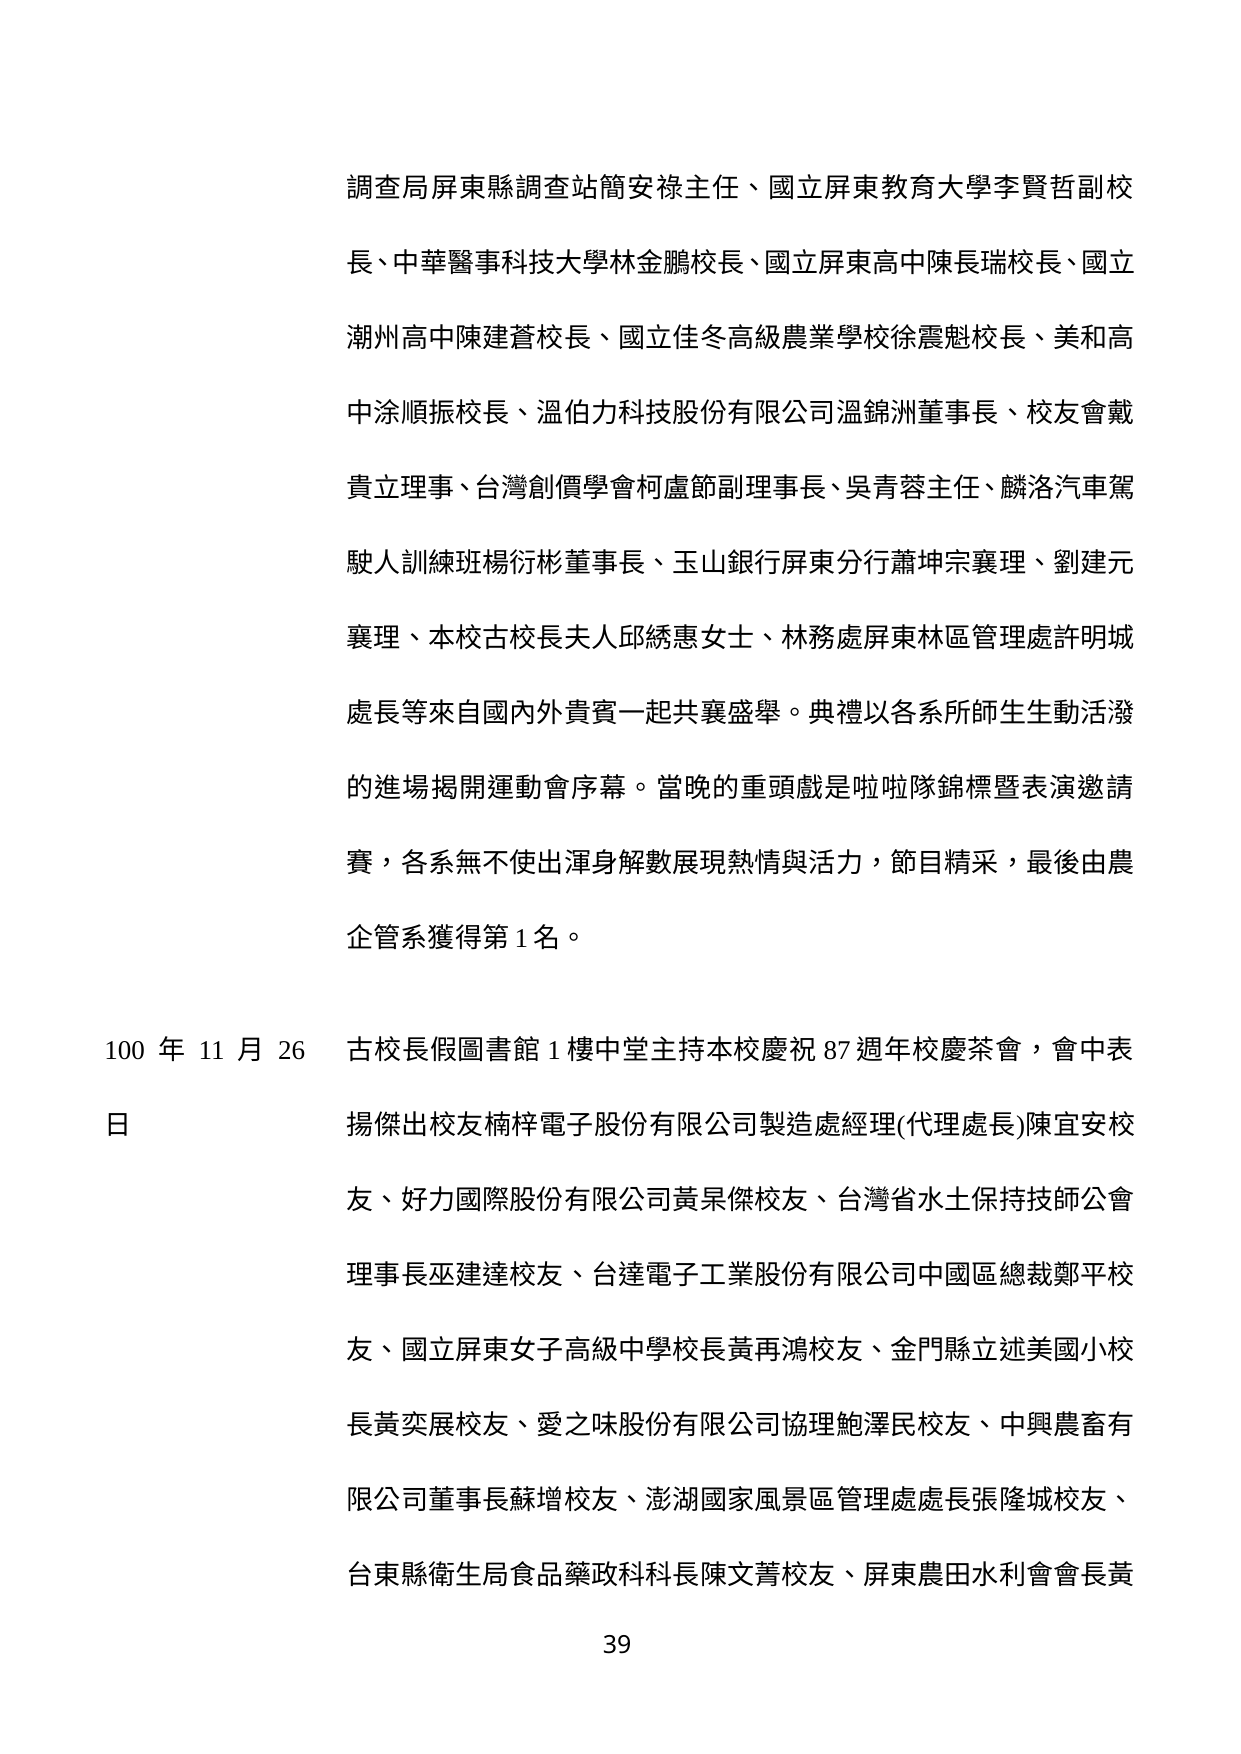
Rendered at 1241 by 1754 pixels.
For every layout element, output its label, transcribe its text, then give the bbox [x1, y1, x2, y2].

table_cell 調查局屏東縣調查站簡安祿主任、國立屏東教育大學李賢哲副校長、中華醫事科技大學林金鵬校長、國立屏東高中陳長瑞校長、國立潮州高中陳建蒼校長、國立佳冬高級農業學校徐震魁校長、美和高中涂順振校長、溫伯力科技股份有限公司溫錦洲董事長、校友會戴貴立理事、台灣創價學會柯盧節副理事長、吳青蓉主任、麟洛汽車駕駛人訓練班楊衍彬董事長、玉山銀行屏東分行蕭坤宗襄理、劉建元襄理、本校古校長夫人邱綉惠女士、林務處屏東林區管理處許明城處長等來自國內外貴賓一起共襄盛舉。典禮以各系所師生生動活潑的進場揭開運動會序幕。當晚的重頭戲是啦啦隊錦標暨表演邀請賽，各系無不使出渾身解數展現熱情與活力，節目精采，最後由農企管系獲得第1名。 [344, 148, 1138, 1011]
table_cell [308, 148, 343, 1011]
table_cell [308, 1011, 343, 1611]
table_cell [101, 148, 308, 1011]
table_cell 100年11月26日 [101, 1011, 308, 1611]
table_cell 古校長假圖書館1樓中堂主持本校慶祝87週年校慶茶會，會中表揚傑出校友楠梓電子股份有限公司製造處經理(代理處長)陳宜安校友、好力國際股份有限公司黃杲傑校友、台灣省水土保持技師公會理事長巫建達校友、台達電子工業股份有限公司中國區總裁鄭平校友、國立屏東女子高級中學校長黃再鴻校友、金門縣立述美國小校長黃奕展校友、愛之味股份有限公司協理鮑澤民校友、中興農畜有限公司董事長蘇增校友、澎湖國家風景區管理處處長張隆城校友、台東縣衛生局食品藥政科科長陳文菁校友、屏東農田水利會會長黃 [344, 1011, 1138, 1611]
